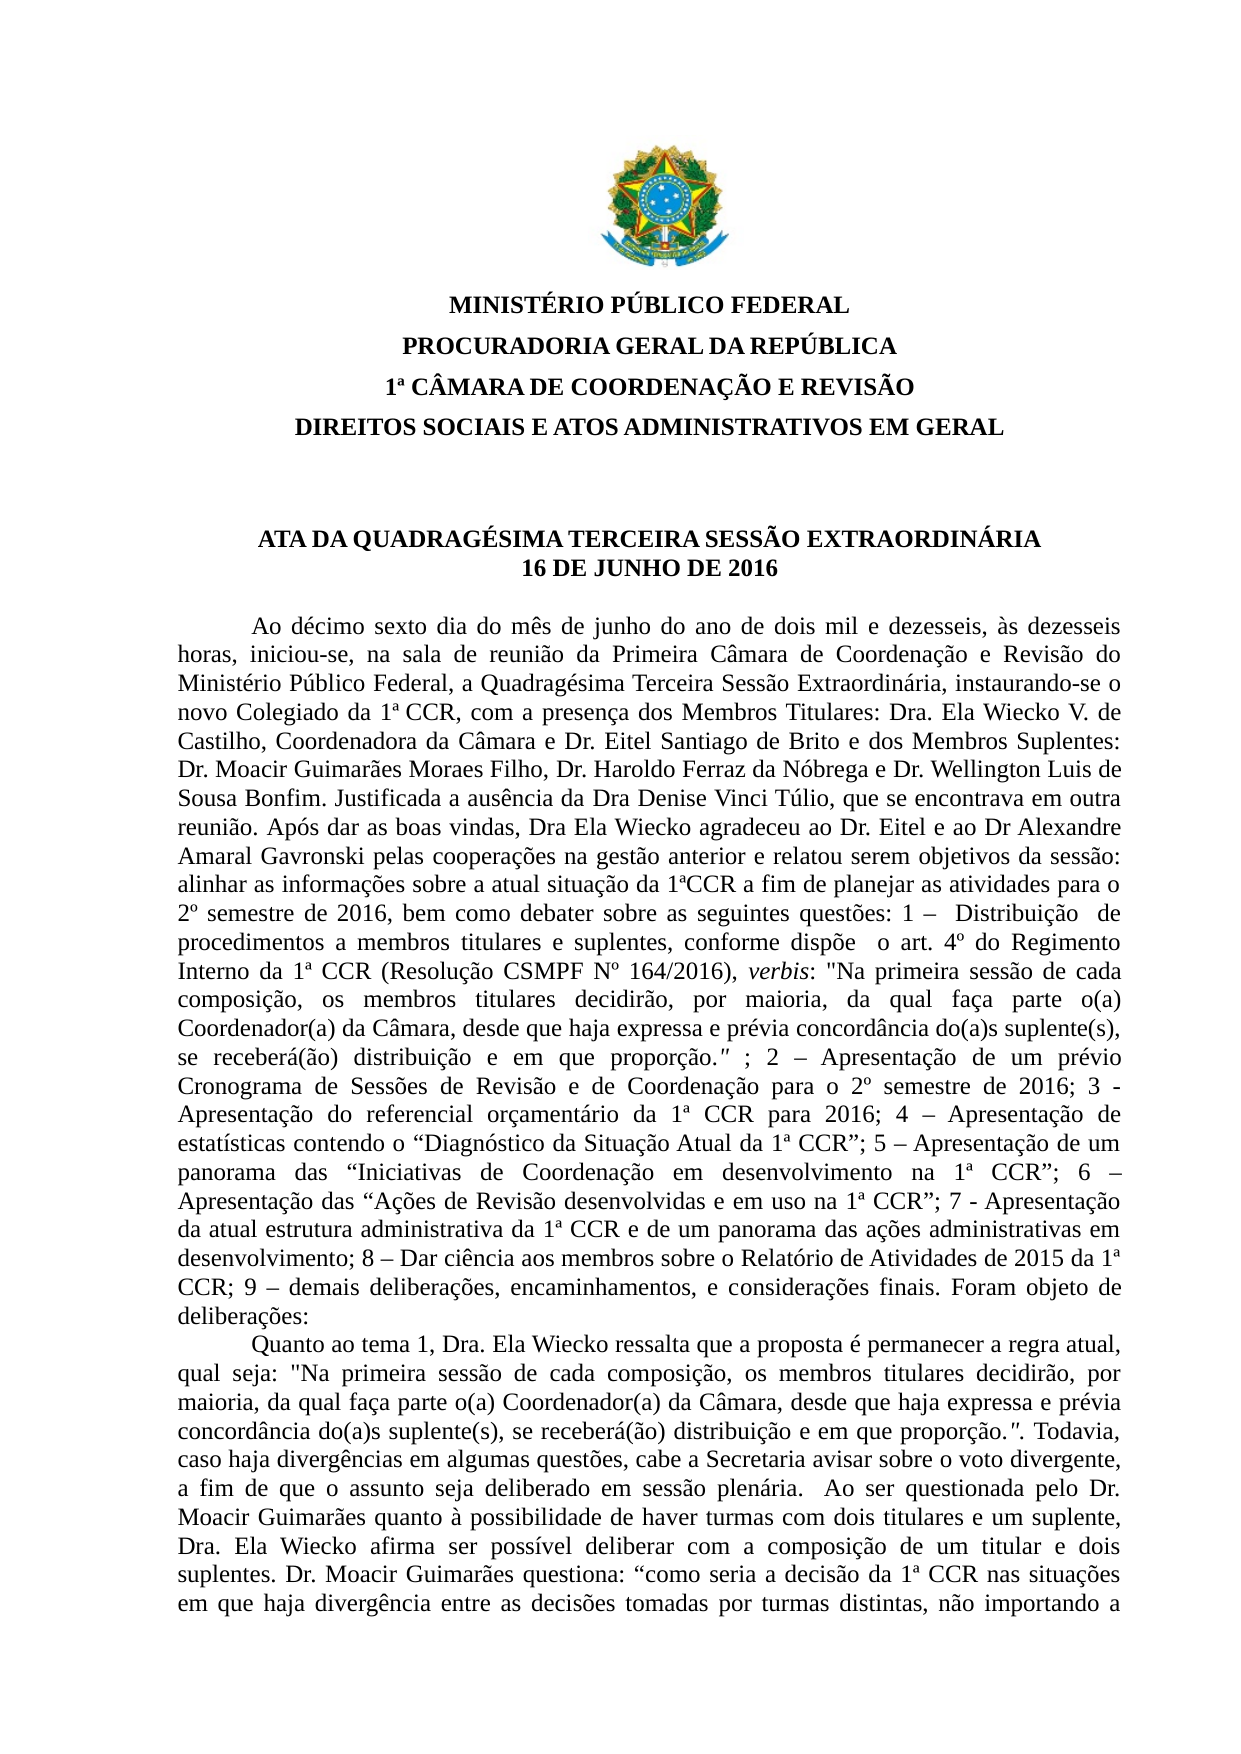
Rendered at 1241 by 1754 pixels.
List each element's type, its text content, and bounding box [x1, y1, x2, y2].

text ATA DA QUADRAGÉSIMA TERCEIRA SESSÃO EXTRAORDINÁRIA [177, 524, 1122, 553]
text DIREITOS SOCIAIS E ATOS ADMINISTRATIVOS EM GERAL [177, 412, 1122, 441]
text 16 DE JUNHO DE 2016 [177, 553, 1122, 582]
text Ao décimo sexto dia do mês de junho do ano de dois mil e dezesseis, às dezesseis horas, iniciou-se, na sala de reunião da Primeira Câmara de Coordenação e Revisão do Ministério Público Federal, a Quadragésima Terceira Sessão Extraordinária, instaurando-se o novo Colegiado da 1ª CCR, com a presença dos Membros Titulares: Dra. Ela Wiecko V. de Castilho, Coordenadora da Câmara e Dr. Eitel Santiago de Brito e dos Membros Suplentes: Dr. Moacir Guimarães Moraes Filho, Dr. Haroldo Ferraz da Nóbrega e Dr. Wellington Luis de Sousa Bonfim. Justificada a ausência da Dra Denise Vinci Túlio, que se encontrava em outra reunião. Após dar as boas vindas, Dra Ela Wiecko agradeceu ao Dr. Eitel e ao Dr Alexandre Amaral Gavronski pelas cooperações na gestão anterior e relatou serem objetivos da sessão: alinhar as informações sobre a atual situação da 1ªCCR a fim de planejar as atividades para o 2º semestre de 2016, bem como debater sobre as seguintes questões: 1 – Distribuição de procedimentos a membros titulares e suplentes, conforme dispõe o art. 4º do Regimento Interno da 1ª CCR (Resolução CSMPF Nº 164/2016), verbis: "Na primeira sessão de cada composição, os membros titulares decidirão, por maioria, da qual faça parte o(a) Coordenador(a) da Câmara, desde que haja expressa e prévia concordância do(a)s suplente(s), se receberá(ão) distribuição e em que proporção." ; 2 – Apresentação de um prévio Cronograma de Sessões de Revisão e de Coordenação para o 2º semestre de 2016; 3 - Apresentação do referencial orçamentário da 1ª CCR para 2016; 4 – Apresentação de estatísticas contendo o “Diagnóstico da Situação Atual da 1ª CCR”; 5 – Apresentação de um panorama das “Iniciativas de Coordenação em desenvolvimento na 1ª CCR”; 6 – Apresentação das “Ações de Revisão desenvolvidas e em uso na 1ª CCR”; 7 - Apresentação da atual estrutura administrativa da 1ª CCR e de um panorama das ações administrativas em desenvolvimento; 8 – Dar ciência aos membros sobre o Relatório de Atividades de 2015 da 1ª CCR; 9 – demais deliberações, encaminhamentos, e considerações finais. Foram objeto de deliberações: [177, 611, 1122, 1329]
text MINISTÉRIO PÚBLICO FEDERAL [177, 291, 1122, 319]
text 1ª CÂMARA DE COORDENAÇÃO E REVISÃO [177, 372, 1122, 400]
text PROCURADORIA GERAL DA REPÚBLICA [177, 331, 1122, 360]
text Quanto ao tema 1, Dra. Ela Wiecko ressalta que a proposta é permanecer a regra atual, qual seja: "Na primeira sessão de cada composição, os membros titulares decidirão, por maioria, da qual faça parte o(a) Coordenador(a) da Câmara, desde que haja expressa e prévia concordância do(a)s suplente(s), se receberá(ão) distribuição e em que proporção.". Todavia, caso haja divergências em algumas questões, cabe a Secretaria avisar sobre o voto divergente, a fim de que o assunto seja deliberado em sessão plenária. Ao ser questionada pelo Dr. Moacir Guimarães quanto à possibilidade de haver turmas com dois titulares e um suplente, Dra. Ela Wiecko afirma ser possível deliberar com a composição de um titular e dois suplentes. Dr. Moacir Guimarães questiona: “como seria a decisão da 1ª CCR nas situações em que haja divergência entre as decisões tomadas por turmas distintas, não importando a [177, 1329, 1122, 1617]
